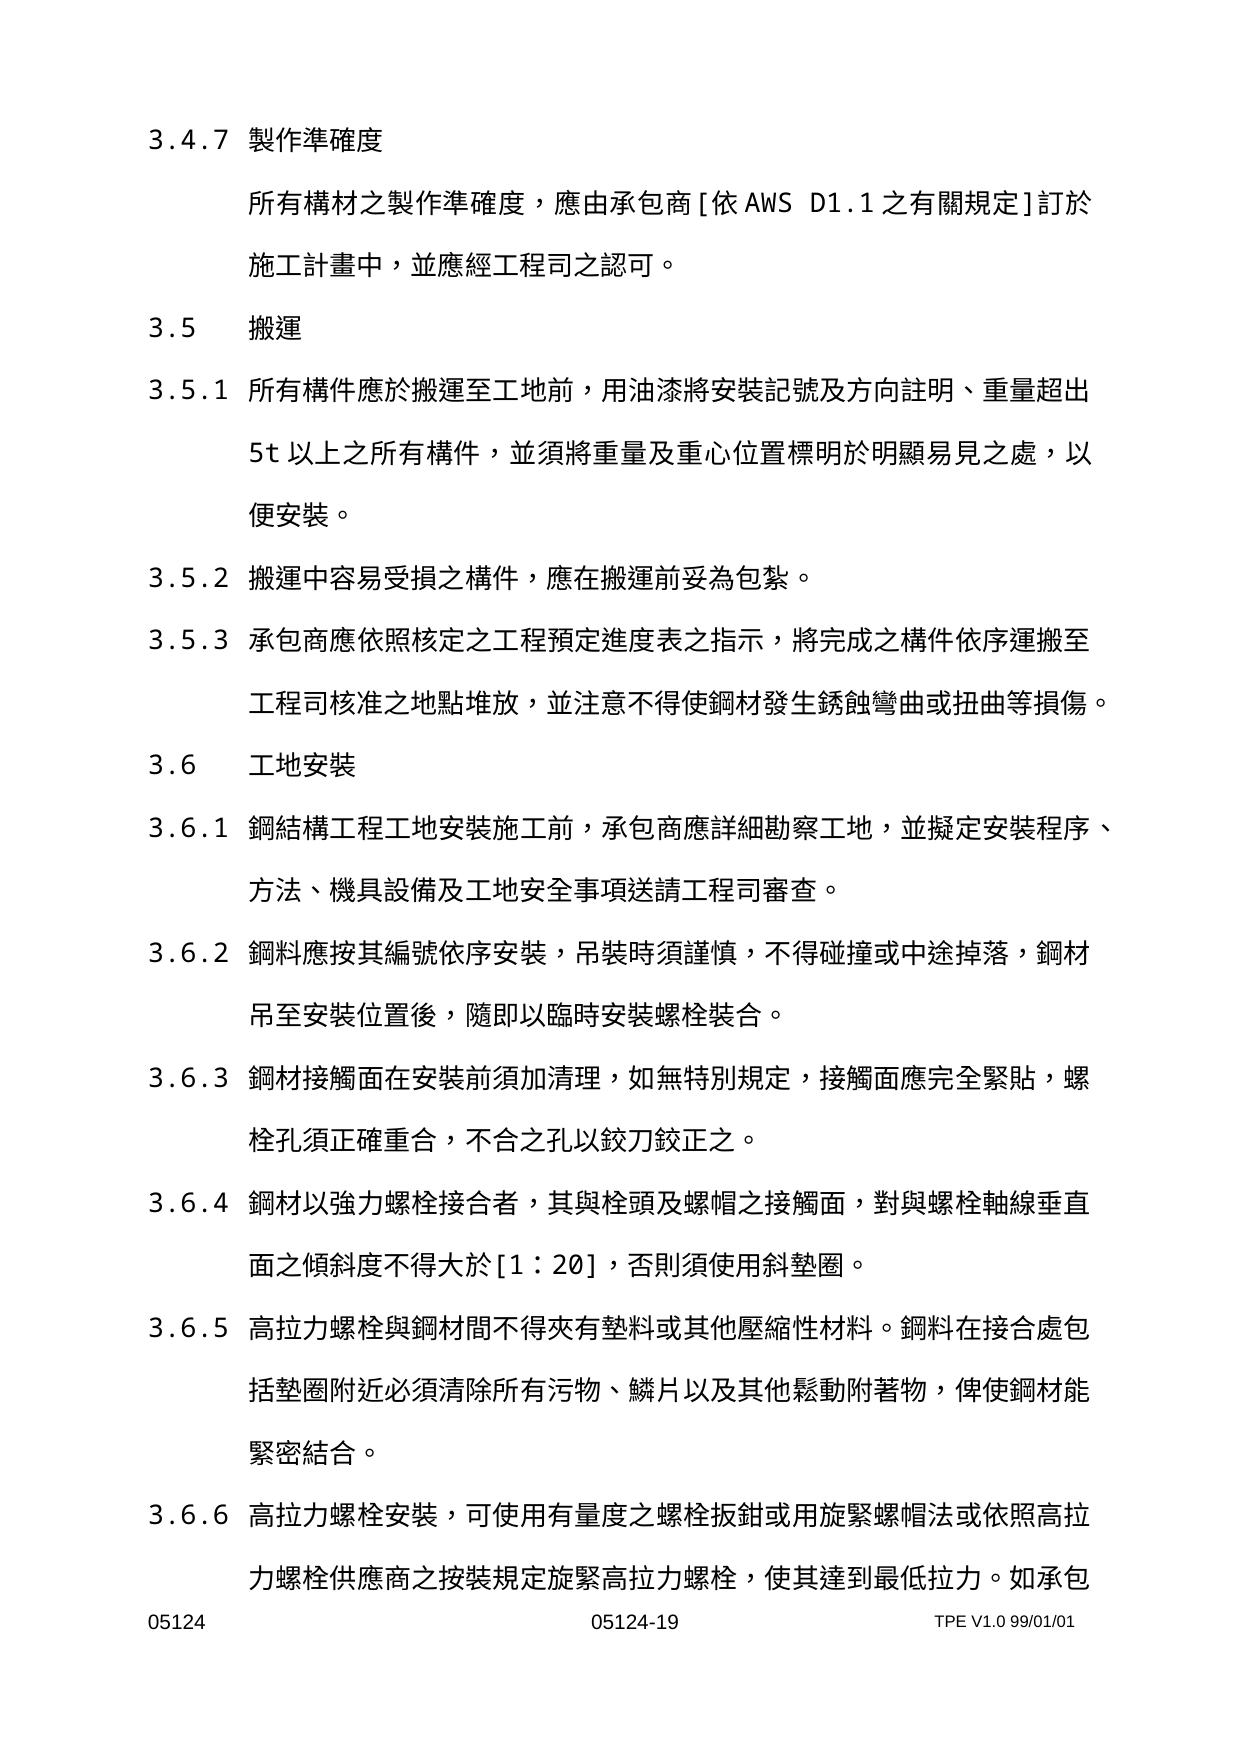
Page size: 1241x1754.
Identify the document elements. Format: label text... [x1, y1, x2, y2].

text 3.4.7 製作準確度 [148, 97, 1092, 160]
text 3.5 搬運 [148, 285, 1092, 347]
text 3.6.2 鋼料應按其編號依序安裝，吊裝時須謹慎，不得碰撞或中途掉落，鋼材吊至安裝位置後，隨即以臨時安裝螺栓裝合。 [148, 910, 1092, 1035]
text 所有構材之製作準確度，應由承包商[依AWS D1.1之有關規定]訂於施工計畫中，並應經工程司之認可。 [248, 160, 1092, 285]
text 3.6.3 鋼材接觸面在安裝前須加清理，如無特別規定，接觸面應完全緊貼，螺栓孔須正確重合，不合之孔以鉸刀鉸正之。 [148, 1035, 1092, 1160]
text 3.6 工地安裝 [148, 722, 1092, 785]
text 3.6.5 高拉力螺栓與鋼材間不得夾有墊料或其他壓縮性材料。鋼料在接合處包括墊圈附近必須清除所有污物、鱗片以及其他鬆動附著物，俾使鋼材能緊密結合。 [148, 1285, 1092, 1472]
text 3.6.1 鋼結構工程工地安裝施工前，承包商應詳細勘察工地，並擬定安裝程序、方法、機具設備及工地安全事項送請工程司審查。 [148, 785, 1092, 910]
text 3.5.3 承包商應依照核定之工程預定進度表之指示，將完成之構件依序運搬至工程司核准之地點堆放，並注意不得使鋼材發生銹蝕彎曲或扭曲等損傷。 [148, 597, 1092, 722]
text 3.6.4 鋼材以強力螺栓接合者，其與栓頭及螺帽之接觸面，對與螺栓軸線垂直面之傾斜度不得大於[1：20]，否則須使用斜墊圈。 [148, 1160, 1092, 1285]
text 3.5.2 搬運中容易受損之構件，應在搬運前妥為包紮。 [148, 535, 1092, 597]
text 3.6.6 高拉力螺栓安裝，可使用有量度之螺栓扳鉗或用旋緊螺帽法或依照高拉力螺栓供應商之按裝規定旋緊高拉力螺栓，使其達到最低拉力。如承包 [148, 1472, 1092, 1597]
text 3.5.1 所有構件應於搬運至工地前，用油漆將安裝記號及方向註明、重量超出5t以上之所有構件，並須將重量及重心位置標明於明顯易見之處，以便安裝。 [148, 347, 1092, 535]
